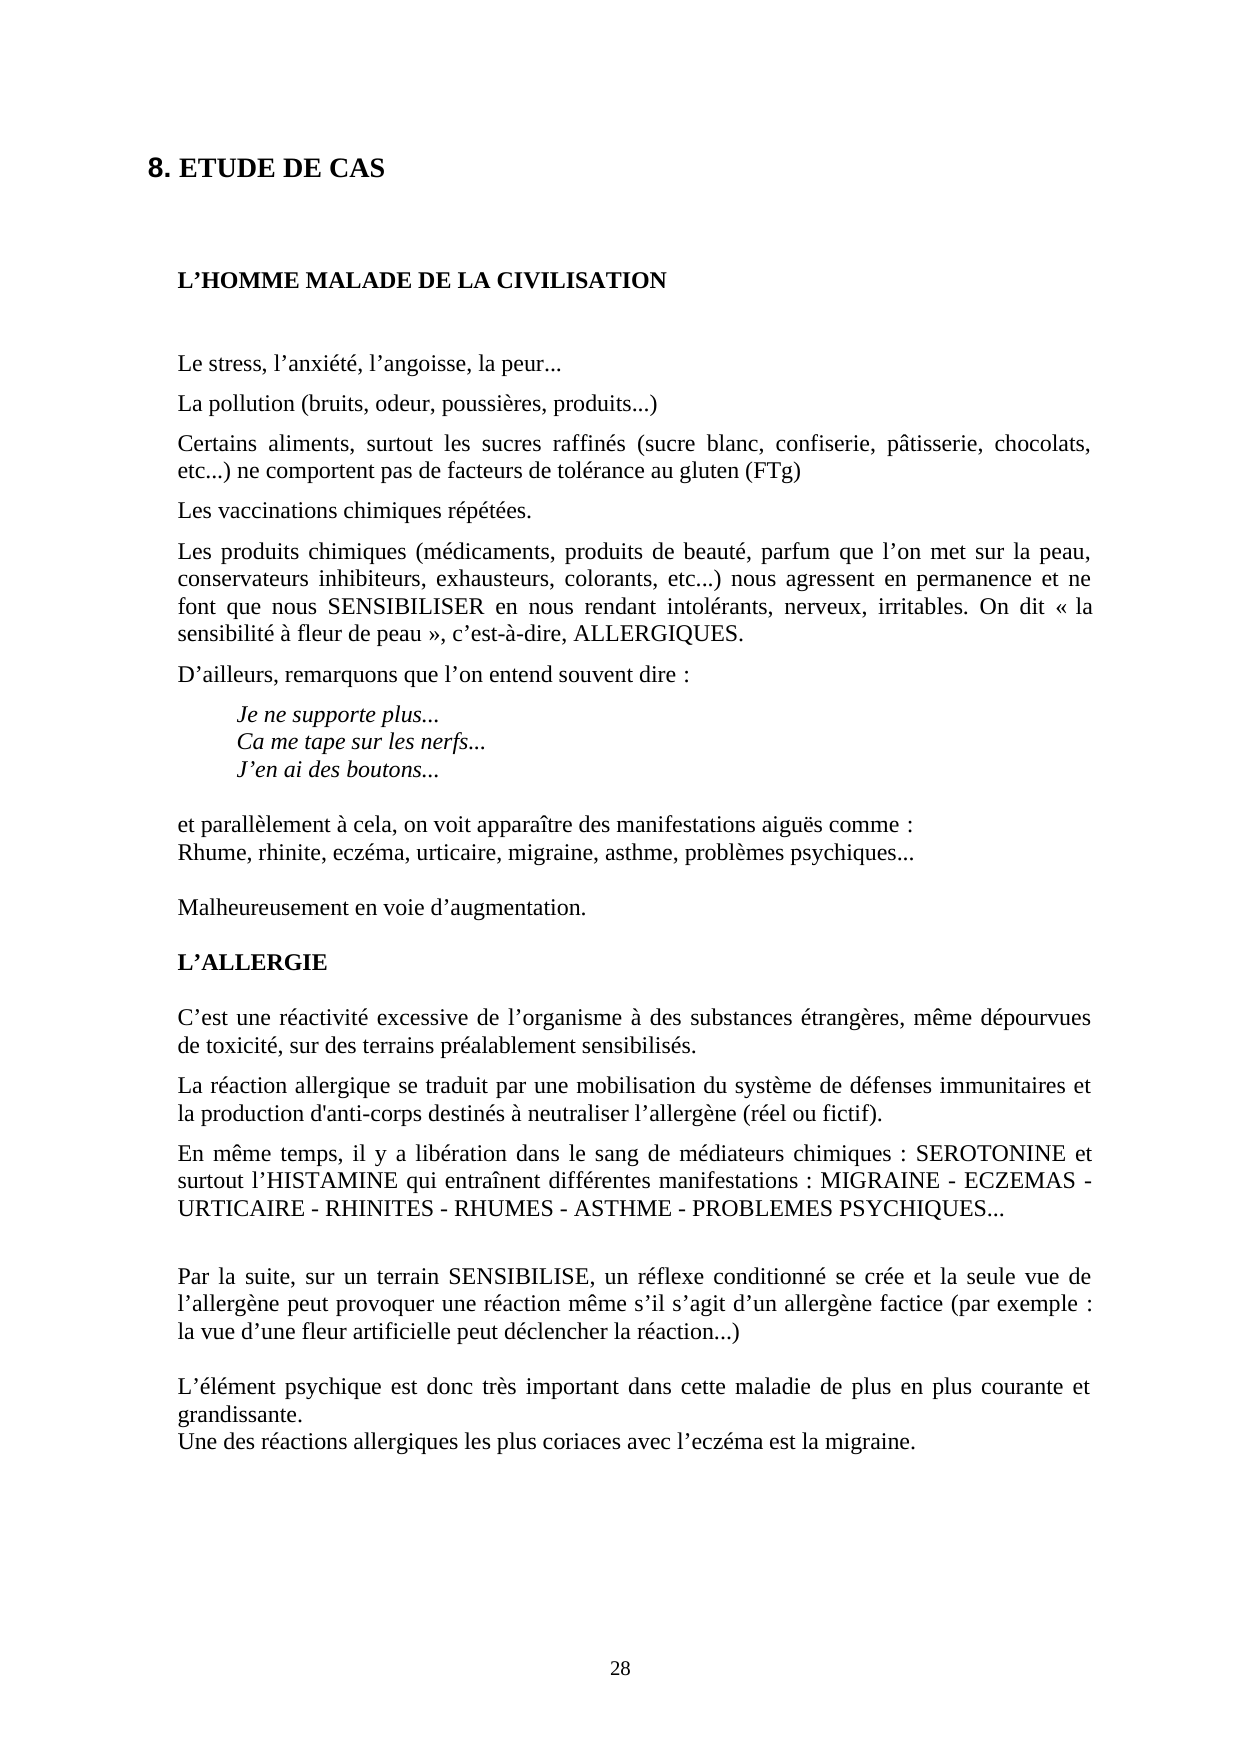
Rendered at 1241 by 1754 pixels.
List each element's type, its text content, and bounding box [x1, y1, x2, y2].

text 8. ETUDE DE CAS [148, 151, 1092, 183]
text Certains aliments, surtout les sucres raffinés (sucre blanc, confiserie, pâtisserie, chocolats, etc...) ne comportent pas de facteurs de tolérance au gluten (FTg) [177, 429, 1092, 484]
text En même temps, il y a libération dans le sang de médiateurs chimiques : SEROTONINE et surtout l’HISTAMINE qui entraînent différentes manifestations : MIGRAINE - ECZEMAS - URTICAIRE - RHINITES - RHUMES - ASTHME - PROBLEMES PSYCHIQUES... [177, 1139, 1092, 1222]
text Par la suite, sur un terrain SENSIBILISE, un réflexe conditionné se crée et la seule vue de l’allergène peut provoquer une réaction même s’il s’agit d’un allergène factice (par exemple : la vue d’une fleur artificielle peut déclencher la réaction...) [177, 1262, 1092, 1344]
text L’élément psychique est donc très important dans cette maladie de plus en plus courante et grandissante. [177, 1372, 1092, 1427]
text Je ne supporte plus... [177, 700, 1092, 727]
text Les produits chimiques (médicaments, produits de beauté, parfum que l’on met sur la peau, conservateurs inhibiteurs, exhausteurs, colorants, etc...) nous agressent en permanence et ne font que nous SENSIBILISER en nous rendant intolérants, nerveux, irritables. On dit « la sensibilité à fleur de peau », c’est-à-dire, ALLERGIQUES. [177, 537, 1092, 647]
text J’en ai des boutons... [177, 755, 1092, 782]
text Une des réactions allergiques les plus coriaces avec l’eczéma est la migraine. [177, 1427, 1092, 1455]
text La réaction allergique se traduit par une mobilisation du système de défenses immunitaires et la production d'anti-corps destinés à neutraliser l’allergène (réel ou fictif). [177, 1071, 1092, 1126]
text et parallèlement à cela, on voit apparaître des manifestations aiguës comme : [177, 810, 1092, 838]
text Rhume, rhinite, eczéma, urticaire, migraine, asthme, problèmes psychiques... [177, 838, 1092, 865]
text Le stress, l’anxiété, l’angoisse, la peur... [177, 349, 1092, 376]
text L’HOMME MALADE DE LA CIVILISATION [177, 266, 1092, 293]
text L’ALLERGIE [177, 948, 1092, 976]
text C’est une réactivité excessive de l’organisme à des substances étrangères, même dépourvues de toxicité, sur des terrains préalablement sensibilisés. [177, 1003, 1092, 1058]
text La pollution (bruits, odeur, poussières, produits...) [177, 389, 1092, 416]
text D’ailleurs, remarquons que l’on entend souvent dire : [177, 659, 1092, 687]
text Ca me tape sur les nerfs... [177, 727, 1092, 755]
text Les vaccinations chimiques répétées. [177, 497, 1092, 524]
text Malheureusement en voie d’augmentation. [177, 893, 1092, 921]
